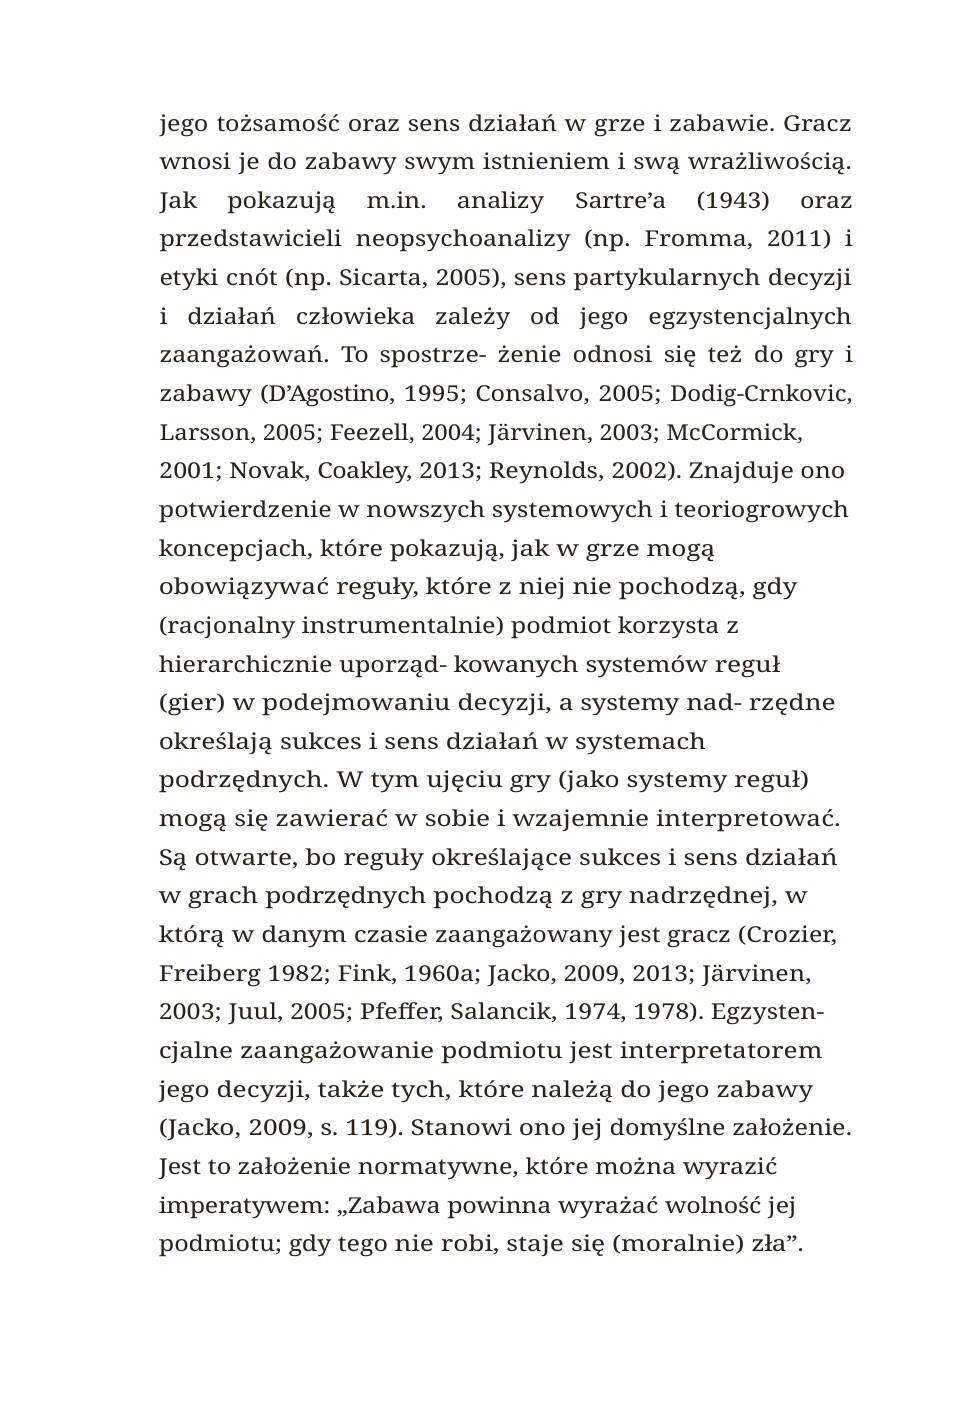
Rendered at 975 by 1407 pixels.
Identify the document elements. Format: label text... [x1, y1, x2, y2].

text jego tożsamość oraz sens działań w grze i zabawie. Gracz wnosi je do zabawy swym istnieniem i swą wrażliwością. Jak pokazują m.in. analizy Sartre’a (1943) oraz przedstawicieli neopsychoanalizy (np. Fromma, 2011) i etyki cnót (np. Sicarta, 2005), sens partykularnych decyzji i działań człowieka zależy od jego egzystencjalnych zaangażowań. To spostrze- żenie odnosi się też do gry i zabawy (D’Agostino, 1995; Consalvo, 2005; Dodig-Crnkovic, Larsson, 2005; Feezell, 2004; Järvinen, 2003; McCormick, [159, 107, 853, 446]
text 2001; Novak, Coakley, 2013; Reynolds, 2002). Znajduje ono potwierdzenie w nowszych systemowych i teoriogrowych koncepcjach, które pokazują, jak w grze mogą obowiązywać reguły, które z niej nie pochodzą, gdy (racjonalny instrumentalnie) podmiot korzysta z hierarchicznie uporząd- kowanych systemów reguł (gier) w podejmowaniu decyzji, a systemy nad- rzędne określają sukces i sens działań w systemach podrzędnych. W tym ujęciu gry (jako systemy reguł) mogą się zawierać w sobie i wzajemnie interpretować. Są otwarte, bo reguły określające sukces i sens działań w grach podrzędnych pochodzą z gry nadrzędnej, w którą w danym czasie zaangażowany jest gracz (Crozier, Freiberg 1982; Fink, 1960a; Jacko, 2009, 2013; Järvinen, 2003; Juul, 2005; Pfeffer, Salancik, 1974, 1978). Egzysten- cjalne zaangażowanie podmiotu jest interpretatorem jego decyzji, także tych, które należą do jego zabawy (Jacko, 2009, s. 119). Stanowi ono jej domyślne założenie. Jest to założenie normatywne, które można wyrazić imperatywem: „Zabawa powinna wyrażać wolność jej podmiotu; gdy tego nie robi, staje się (moralnie) zła”. [158, 455, 853, 1258]
